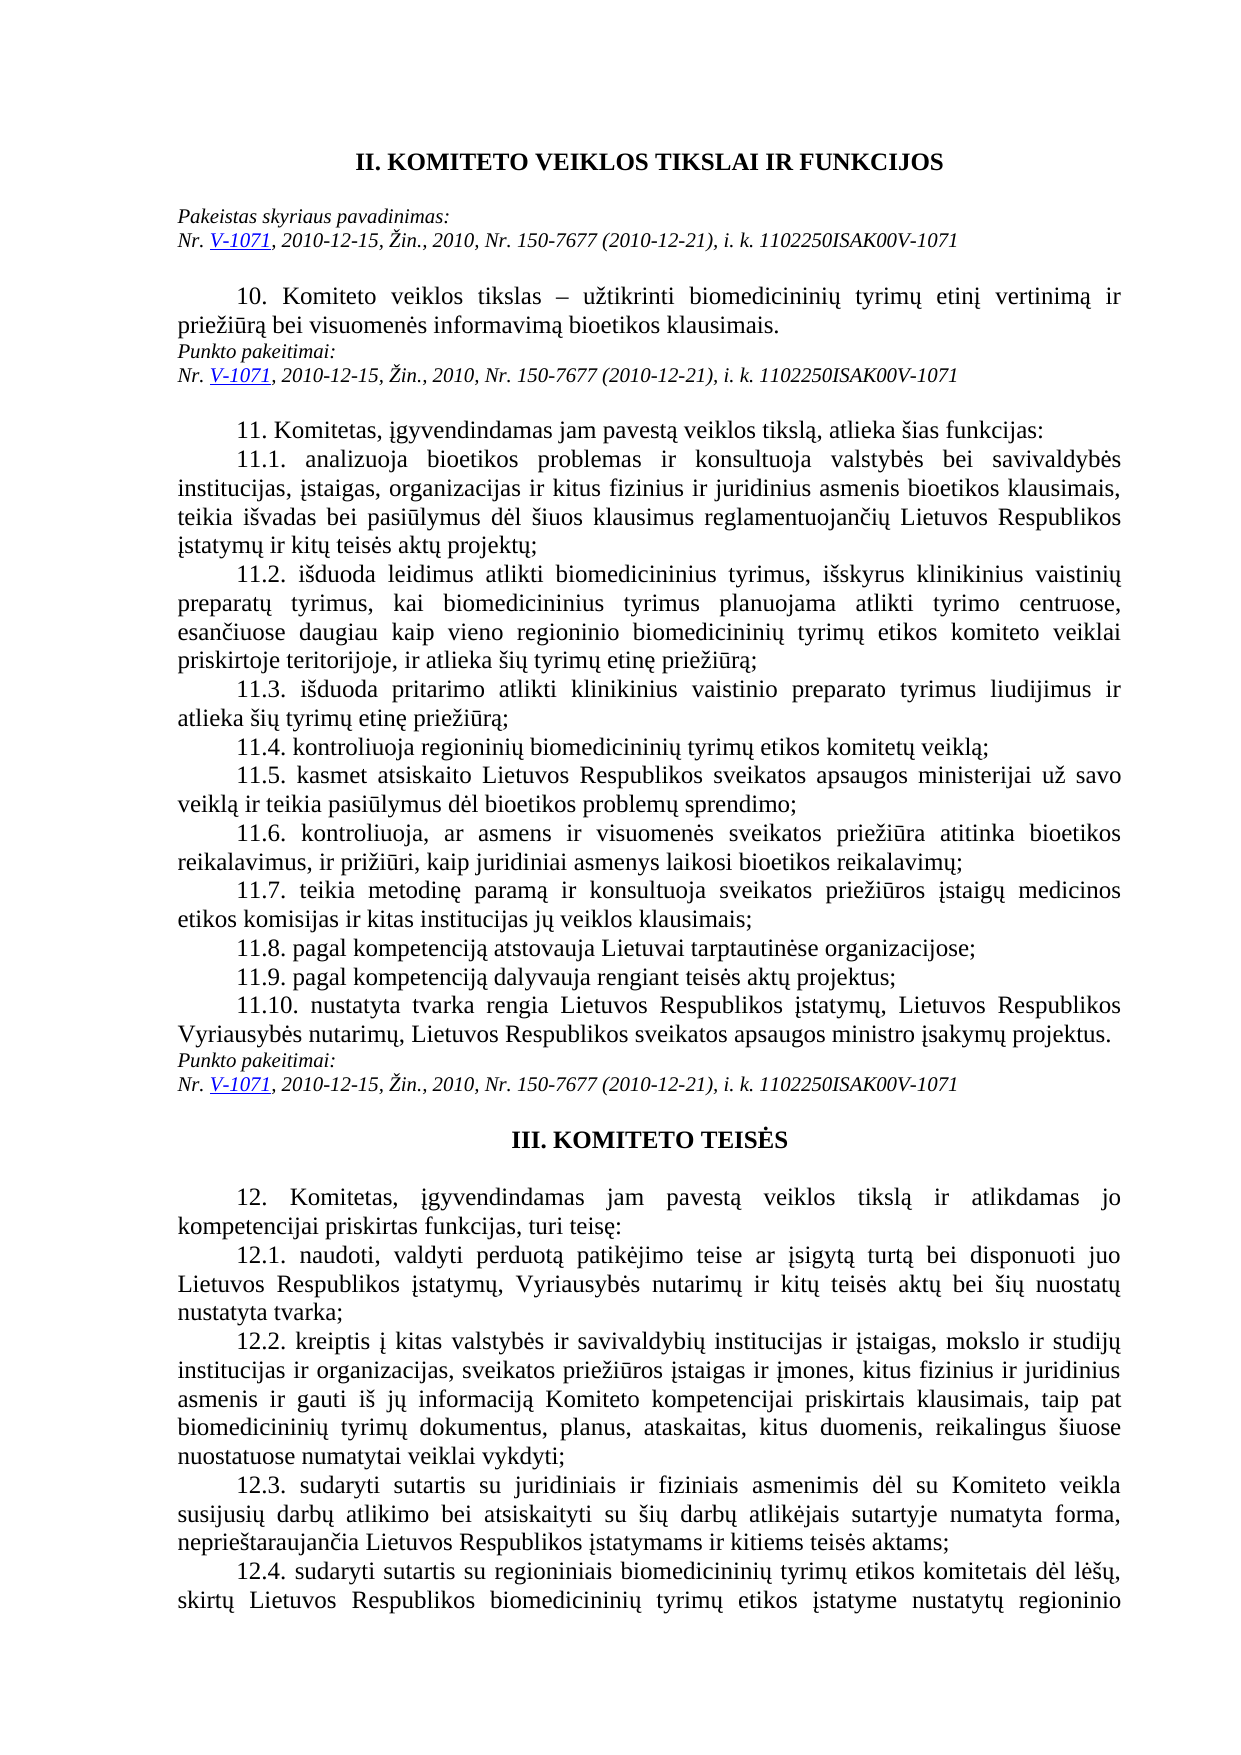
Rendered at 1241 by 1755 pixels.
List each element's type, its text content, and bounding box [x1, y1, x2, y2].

text 11.5. kasmet atsiskaito Lietuvos Respublikos sveikatos apsaugos ministerijai už savo veiklą ir teikia pasiūlymus dėl bioetikos problemų sprendimo; [177, 761, 1122, 818]
text 12.4. sudaryti sutartis su regioniniais biomedicininių tyrimų etikos komitetais dėl lėšų, skirtų Lietuvos Respublikos biomedicininių tyrimų etikos įstatyme nustatytų regioninio [177, 1556, 1122, 1614]
text 11.9. pagal kompetenciją dalyvauja rengiant teisės aktų projektus; [177, 962, 1122, 991]
text Nr. V-1071, 2010-12-15, Žin., 2010, Nr. 150-7677 (2010-12-21), i. k. 1102250ISAK00V-1071 [177, 363, 1122, 387]
text 11.4. kontroliuoja regioninių biomedicininių tyrimų etikos komitetų veiklą; [177, 732, 1122, 761]
text 11. Komitetas, įgyvendindamas jam pavestą veiklos tikslą, atlieka šias funkcijas: [177, 416, 1122, 444]
text 12. Komitetas, įgyvendindamas jam pavestą veiklos tikslą ir atlikdamas jo kompetencijai priskirtas funkcijas, turi teisę: [177, 1182, 1122, 1240]
text Pakeistas skyriaus pavadinimas: [177, 204, 1122, 228]
text 11.7. teikia metodinę paramą ir konsultuoja sveikatos priežiūros įstaigų medicinos etikos komisijas ir kitas institucijas jų veiklos klausimais; [177, 876, 1122, 933]
text Punkto pakeitimai: [177, 1048, 1122, 1072]
text 12.1. naudoti, valdyti perduotą patikėjimo teise ar įsigytą turtą bei disponuoti juo Lietuvos Respublikos įstatymų, Vyriausybės nutarimų ir kitų teisės aktų bei šių nuostatų nustatyta tvarka; [177, 1240, 1122, 1326]
text 11.8. pagal kompetenciją atstovauja Lietuvai tarptautinėse organizacijose; [177, 933, 1122, 962]
text 11.10. nustatyta tvarka rengia Lietuvos Respublikos įstatymų, Lietuvos Respublikos Vyriausybės nutarimų, Lietuvos Respublikos sveikatos apsaugos ministro įsakymų projektus. [177, 991, 1122, 1048]
text Iii. KOMITETO TEISĖS [177, 1125, 1122, 1154]
text 12.3. sudaryti sutartis su juridiniais ir fiziniais asmenimis dėl su Komiteto veikla susijusių darbų atlikimo bei atsiskaityti su šių darbų atlikėjais sutartyje numatyta forma, neprieštaraujančia Lietuvos Respublikos įstatymams ir kitiems teisės aktams; [177, 1470, 1122, 1556]
text 10. Komiteto veiklos tikslas – užtikrinti biomedicininių tyrimų etinį vertinimą ir priežiūrą bei visuomenės informavimą bioetikos klausimais. [177, 281, 1122, 339]
text II. KOMITETO VEIKLOS TIKSLAI IR FUNKCIJOS [177, 147, 1122, 176]
text Nr. V-1071, 2010-12-15, Žin., 2010, Nr. 150-7677 (2010-12-21), i. k. 1102250ISAK00V-1071 [177, 1072, 1122, 1096]
text 11.6. kontroliuoja, ar asmens ir visuomenės sveikatos priežiūra atitinka bioetikos reikalavimus, ir prižiūri, kaip juridiniai asmenys laikosi bioetikos reikalavimų; [177, 818, 1122, 876]
text 11.1. analizuoja bioetikos problemas ir konsultuoja valstybės bei savivaldybės institucijas, įstaigas, organizacijas ir kitus fizinius ir juridinius asmenis bioetikos klausimais, teikia išvadas bei pasiūlymus dėl šiuos klausimus reglamentuojančių Lietuvos Respublikos įstatymų ir kitų teisės aktų projektų; [177, 444, 1122, 559]
text 12.2. kreiptis į kitas valstybės ir savivaldybių institucijas ir įstaigas, mokslo ir studijų institucijas ir organizacijas, sveikatos priežiūros įstaigas ir įmones, kitus fizinius ir juridinius asmenis ir gauti iš jų informaciją Komiteto kompetencijai priskirtais klausimais, taip pat biomedicininių tyrimų dokumentus, planus, ataskaitas, kitus duomenis, reikalingus šiuose nuostatuose numatytai veiklai vykdyti; [177, 1326, 1122, 1470]
text Punkto pakeitimai: [177, 339, 1122, 363]
text 11.2. išduoda leidimus atlikti biomedicininius tyrimus, išskyrus klinikinius vaistinių preparatų tyrimus, kai biomedicininius tyrimus planuojama atlikti tyrimo centruose, esančiuose daugiau kaip vieno regioninio biomedicininių tyrimų etikos komiteto veiklai priskirtoje teritorijoje, ir atlieka šių tyrimų etinę priežiūrą; [177, 559, 1122, 674]
text Nr. V-1071, 2010-12-15, Žin., 2010, Nr. 150-7677 (2010-12-21), i. k. 1102250ISAK00V-1071 [177, 228, 1122, 252]
text 11.3. išduoda pritarimo atlikti klinikinius vaistinio preparato tyrimus liudijimus ir atlieka šių tyrimų etinę priežiūrą; [177, 674, 1122, 732]
